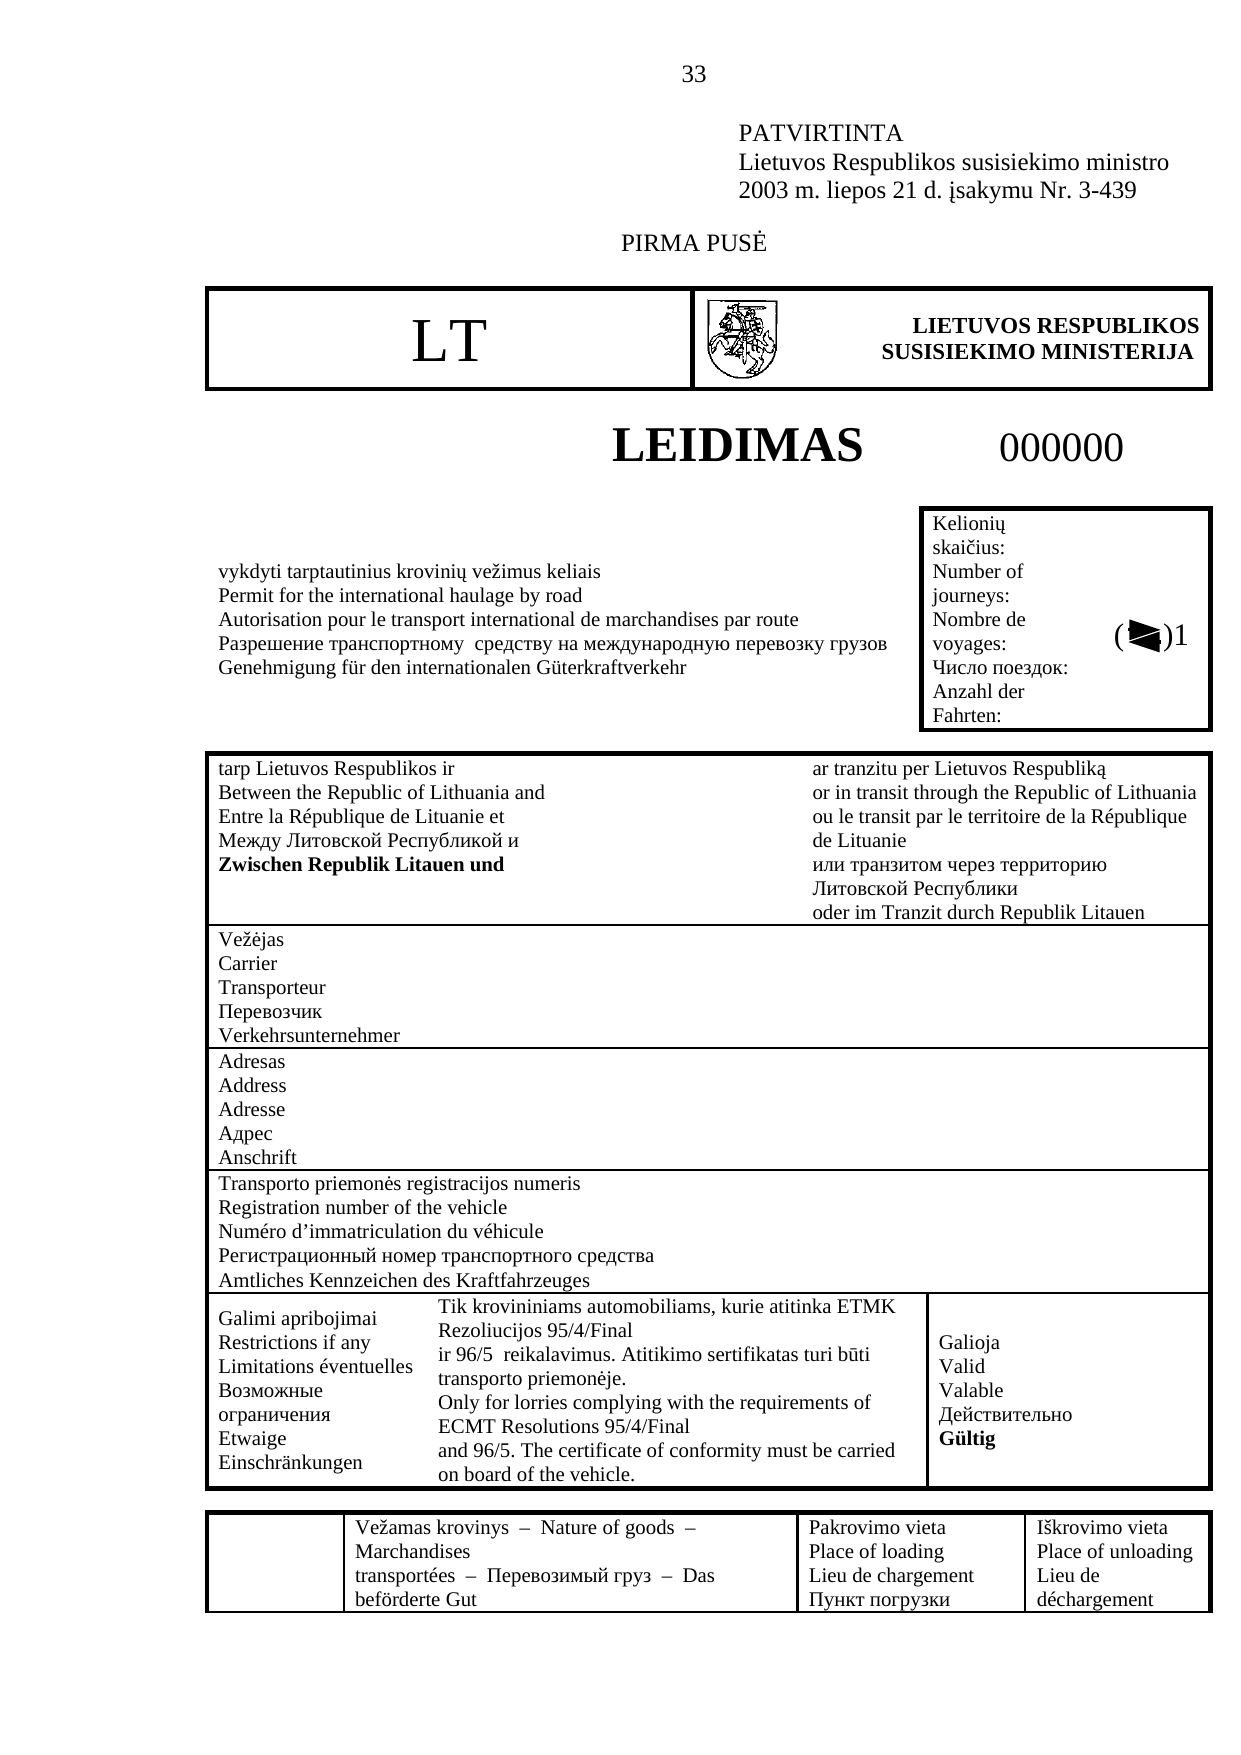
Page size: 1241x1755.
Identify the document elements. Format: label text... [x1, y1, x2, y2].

table_cell Galioja Valid Valable Действительно Gültig [929, 1294, 1208, 1486]
table_header Iškrovimo vieta Place of unloading Lieu de déchargement [1026, 1515, 1208, 1611]
table_cell Galimi apribojimai Restrictions if any Limitations éventuelles Возможные ограничения Etwaige Einschränkungen [209, 1294, 427, 1486]
text PATVIRTINTA [207, 118, 1181, 147]
table_header Pakrovimo vieta Place of loading Lieu de chargement Пункт погрузки [799, 1515, 1024, 1611]
table_cell Adresas Address Adresse Адрес Anschrift [209, 1049, 1208, 1169]
text LEIDIMAS 000000 [207, 415, 1181, 473]
text Lietuvos Respublikos susisiekimo ministro [207, 147, 1181, 176]
table_cell Transporto priemonės registracijos numeris Registration number of the vehicle Numéro d’immatriculation du véhicule Регистрационный номер транспортного средства Amtliches Kennzeichen des Kraftfahrzeuges [209, 1171, 1208, 1292]
table_header tarp Lietuvos Respublikos ir Between the Republic of Lithuania and Entre la République de Lituanie et Между Литовской Республикой и Zwischen Republik Litauen und [209, 756, 801, 924]
table_header LT [209, 291, 690, 386]
table_header ar tranzitu per Lietuvos Respubliką or in transit through the Republic of Lithuania ou le transit par le territoire de la République de Lituanie или транзитом через территорию Литовской Республики oder im Tranzit durch Republik Litauen [801, 756, 1208, 924]
table_header Vežamas krovinys – Nature of goods – Marchandises transportées – Перевозимый груз – Das beförderte Gut [345, 1515, 796, 1611]
table_header Kelionių skaičius: Number of journeys: Nombre de voyages: Число поездок: Anzahl der Fahrten: [924, 511, 1092, 727]
table_cell Vežėjas Carrier Transporteur Перевозчик Verkehrsunternehmer [209, 926, 1208, 1047]
table_header ( )1 [1092, 511, 1208, 727]
table_header [695, 291, 814, 386]
table_cell Tik krovininiams automobiliams, kurie atitinka ETMK Rezoliucijos 95/4/Final ir 96/5 reikalavimus. Atitikimo sertifikatas turi būti transporto priemonėje. Only for lorries complying with the requirements of ECMT Resolutions 95/4/Final and 96/5. The certificate of conformity must be carried on board of the vehicle. [427, 1294, 926, 1486]
table_header Lietuvos Respublikos Susisiekimo ministerija [814, 291, 1208, 386]
text PIRMA PUSĖ [207, 228, 1181, 257]
table_header [209, 1515, 343, 1611]
table_header vykdyti tarptautinius krovinių vežimus keliais Permit for the international haulage by road Autorisation pour le transport international de marchandises par route Разрешение транспортному средству на международную перевозку грузов Genehmigung für den internationalen Güterkraftverkehr [207, 506, 919, 727]
text 2003 m. liepos 21 d. įsakymu Nr. 3-439 [207, 176, 1181, 204]
